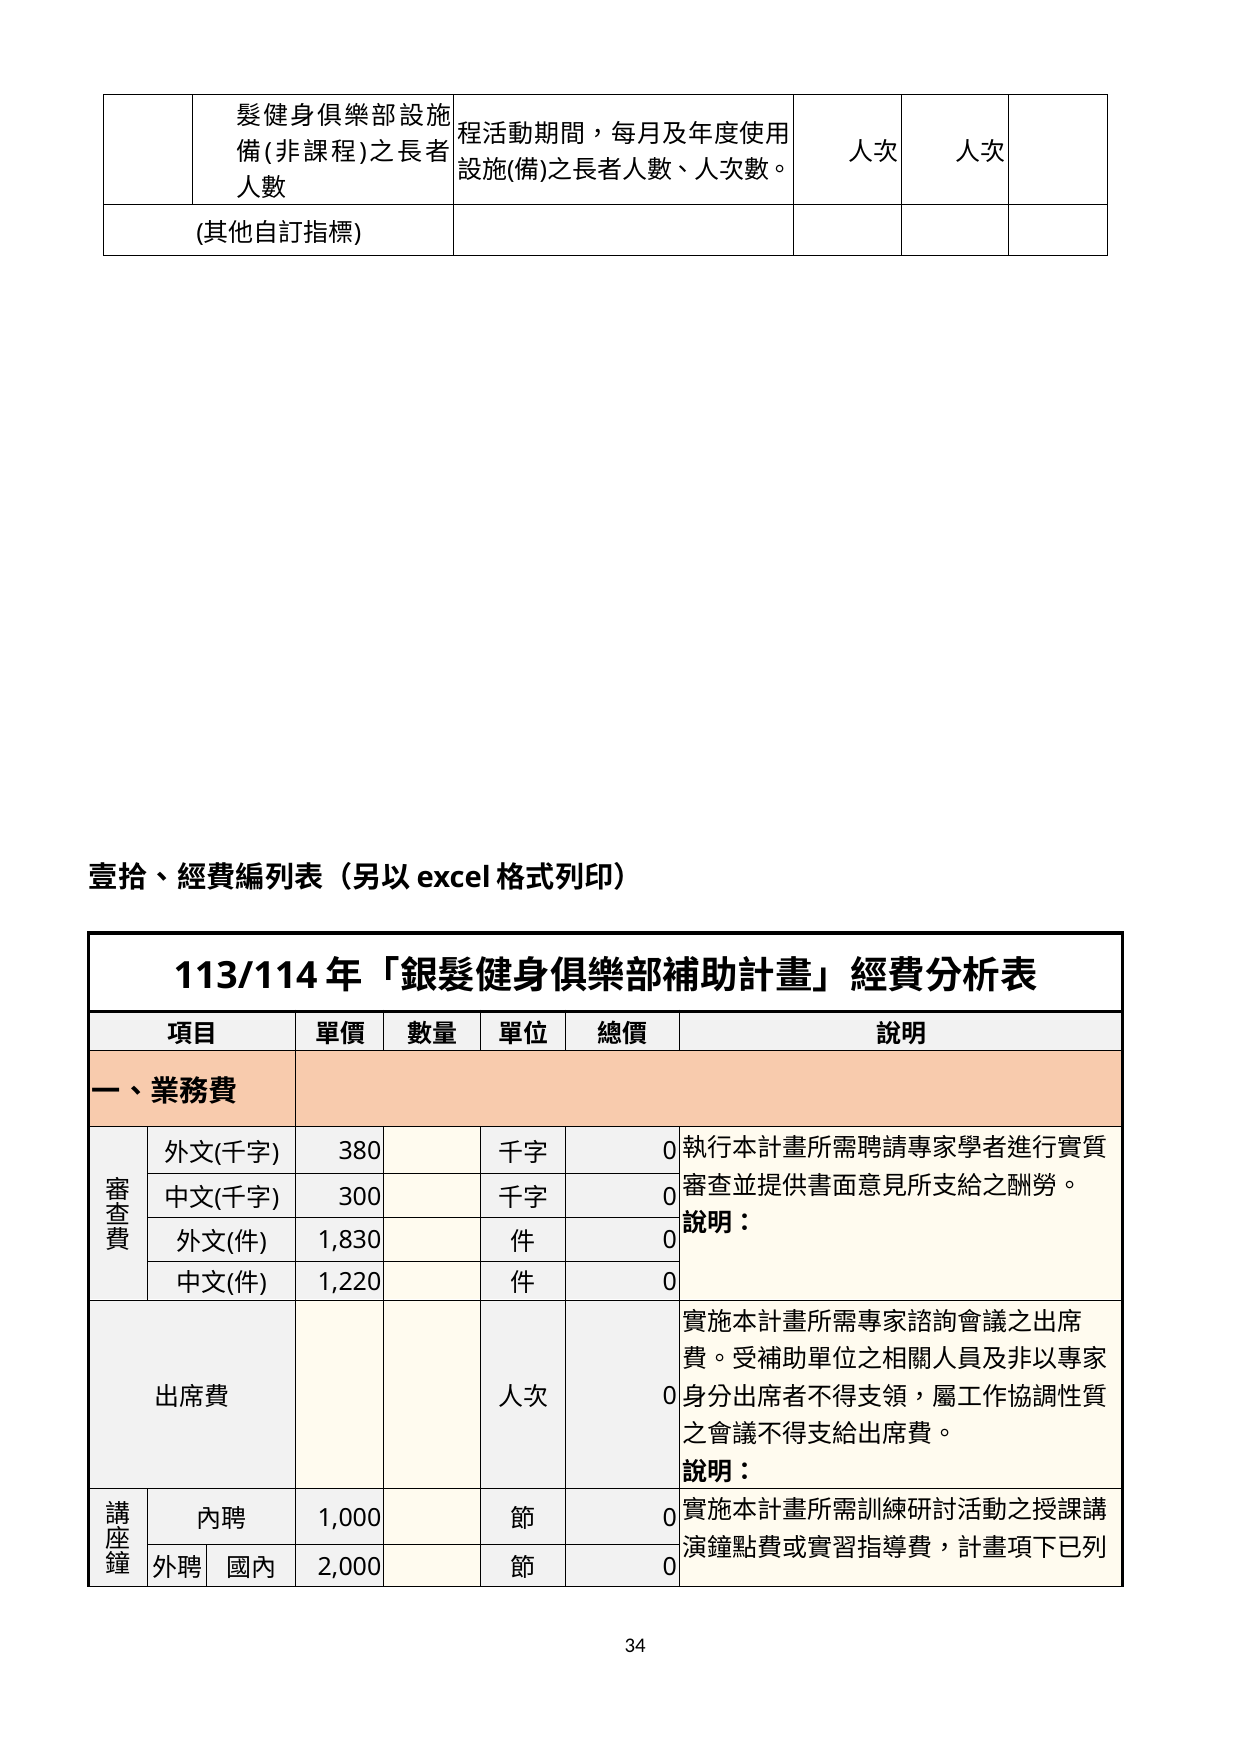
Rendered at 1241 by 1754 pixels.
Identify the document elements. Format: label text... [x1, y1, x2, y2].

table_cell 總價 [566, 1013, 679, 1050]
table_cell 講座鐘點費 [90, 1489, 147, 1586]
table_cell 外文(件) [148, 1218, 295, 1261]
table_cell 出席費 [90, 1301, 295, 1488]
table_cell [296, 1051, 1121, 1126]
table_cell 項目 [90, 1013, 295, 1050]
table_cell 1,830 [296, 1218, 383, 1261]
table_cell [384, 1174, 480, 1217]
table_cell [384, 1489, 480, 1544]
table_cell [1009, 95, 1107, 204]
table_cell 內聘 [148, 1489, 295, 1544]
table_cell 300 [296, 1174, 383, 1217]
table_cell 中文(件) [148, 1262, 295, 1299]
table_cell 審查費 [90, 1127, 147, 1299]
table_cell 執行本計畫所需聘請專家學者進行實質審查並提供書面意見所支給之酬勞。 說明： [680, 1127, 1121, 1299]
table_cell 0 [566, 1174, 679, 1217]
table_cell 人次 [481, 1301, 565, 1488]
table_cell 千字 [481, 1127, 565, 1173]
table_cell 數量 [384, 1013, 480, 1050]
table_cell 實施本計畫所需專家諮詢會議之出席費。受補助單位之相關人員及非以專家身分出席者不得支領，屬工作協調性質之會議不得支給出席費。 說明： [680, 1301, 1121, 1488]
table_cell 人次 [902, 95, 1008, 204]
table_cell [384, 1545, 480, 1586]
table_cell [1009, 205, 1107, 255]
table_cell 380 [296, 1127, 383, 1173]
table_cell 0 [566, 1489, 679, 1544]
table_cell [384, 1127, 480, 1173]
table_cell 千字 [481, 1174, 565, 1217]
table_cell 節 [481, 1489, 565, 1544]
table_cell 國內 [207, 1545, 295, 1586]
table_cell 1,000 [296, 1489, 383, 1544]
table_cell [384, 1301, 480, 1488]
table_cell 件 [481, 1218, 565, 1261]
table_cell 節 [481, 1545, 565, 1586]
table_cell 0 [566, 1127, 679, 1173]
list 經費編列表（另以excel格式列印） [89, 838, 1181, 913]
table_cell [296, 1301, 383, 1488]
table_cell 程活動期間，每月及年度使用設施(備)之長者人數、人次數。 [454, 95, 793, 204]
table_cell 1,220 [296, 1262, 383, 1299]
table_cell 說明 [680, 1013, 1121, 1050]
table_cell [454, 205, 793, 255]
table_cell [794, 205, 901, 255]
table_cell 2,000 [296, 1545, 383, 1586]
table_cell 0 [566, 1218, 679, 1261]
table_cell 外聘 [148, 1545, 206, 1586]
table_cell [384, 1218, 480, 1261]
table_cell 一、業務費 [90, 1051, 295, 1126]
table_cell [384, 1262, 480, 1299]
table_cell 件 [481, 1262, 565, 1299]
table_header 113/114年「銀髮健身俱樂部補助計畫」經費分析表 [90, 935, 1121, 1009]
table_cell 單位 [481, 1013, 565, 1050]
table_cell 中文(千字) [148, 1174, 295, 1217]
table_cell [902, 205, 1008, 255]
table_cell (其他自訂指標) [104, 205, 453, 255]
table_cell 0 [566, 1545, 679, 1586]
table_cell 人次 [794, 95, 901, 204]
table_cell 單價 [296, 1013, 383, 1050]
table_cell 實施本計畫所需訓練研討活動之授課講演鐘點費或實習指導費，計畫項下已列支主持費及研究費等酬勞者不得支領本項費用。 說明： [680, 1489, 1121, 1586]
table_cell 0 [566, 1262, 679, 1299]
table_cell 0 [566, 1301, 679, 1488]
table_cell 外文(千字) [148, 1127, 295, 1173]
table_cell 每月及年度使用銀髮健身俱樂部設施備(非課程)之長者人數 [193, 95, 453, 204]
